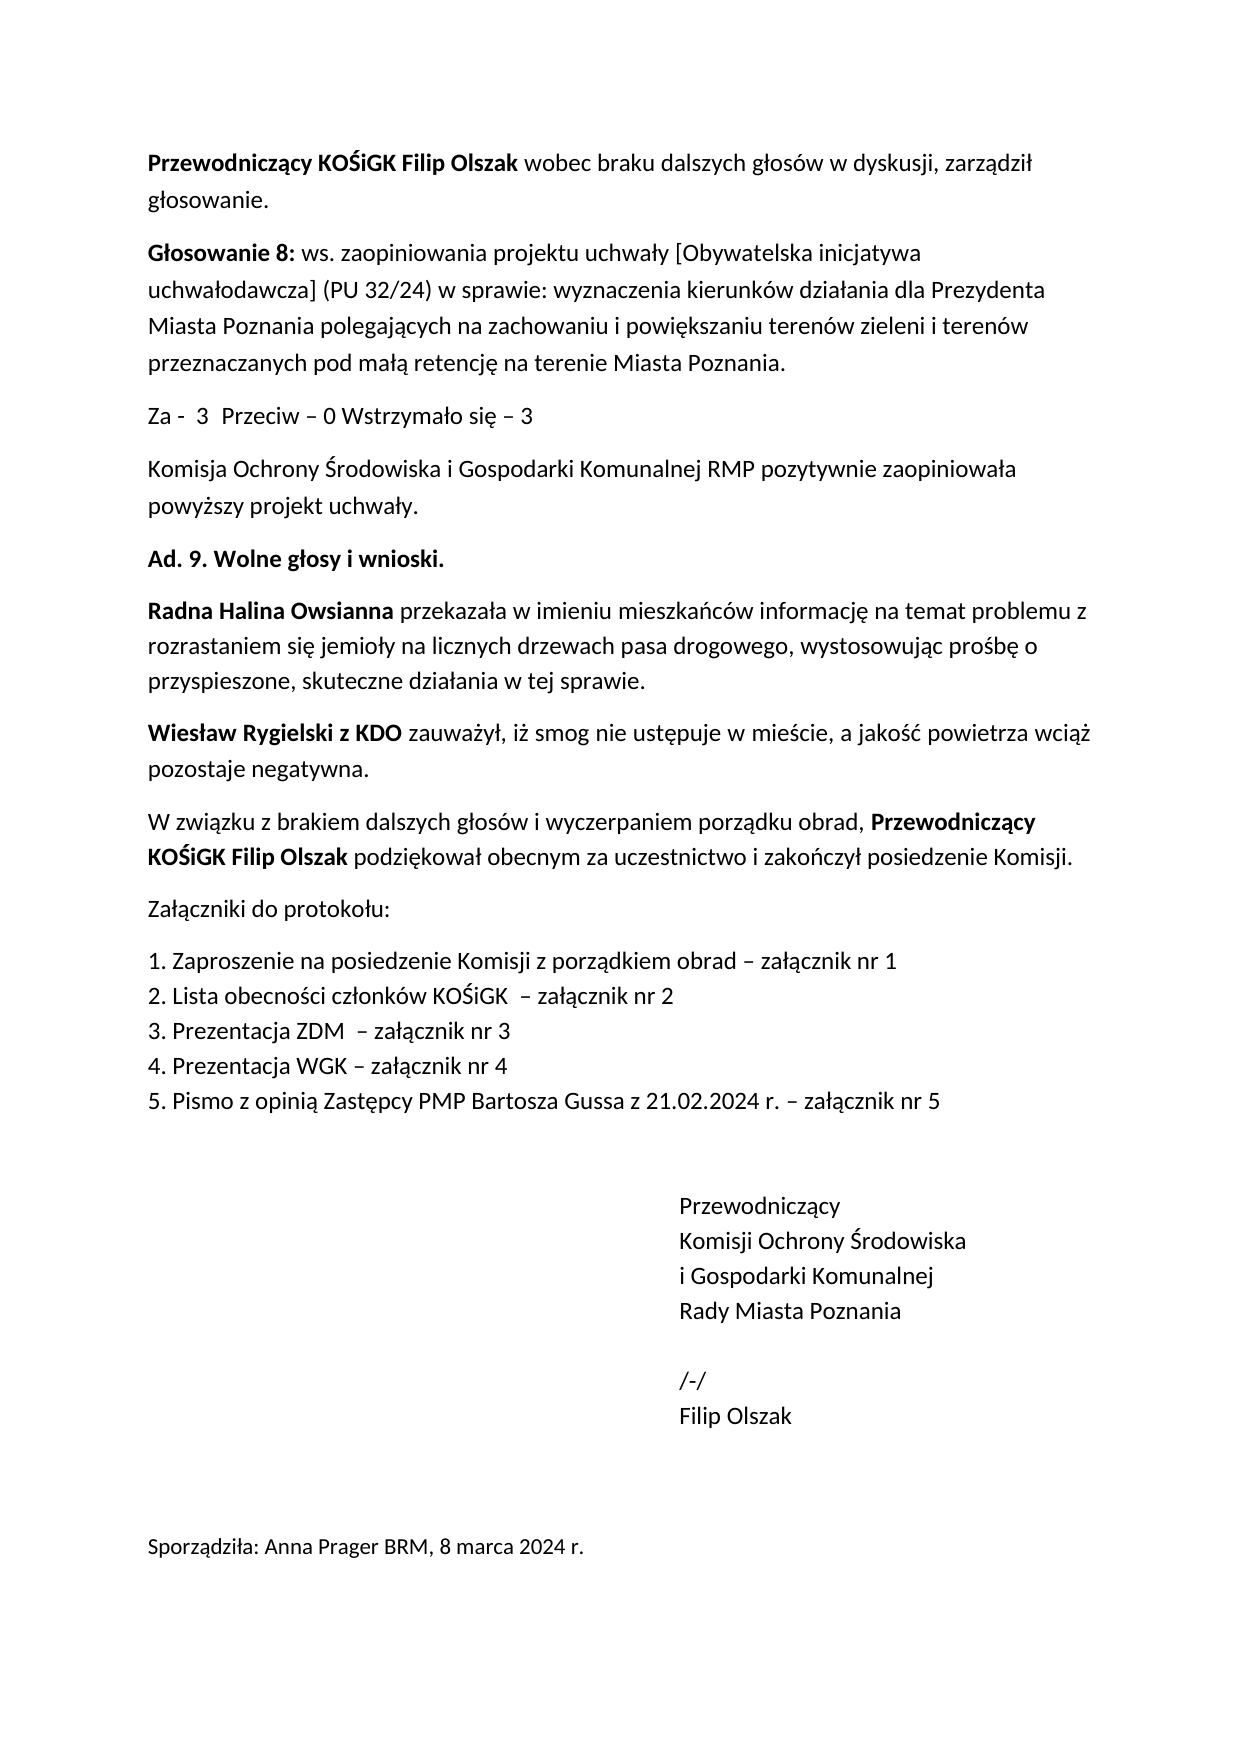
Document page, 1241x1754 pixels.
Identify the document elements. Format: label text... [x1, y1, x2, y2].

text Radna Halina Owsianna przekazała w imieniu mieszkańców informację na temat problemu z rozrastaniem się jemioły na licznych drzewach pasa drogowego, wystosowując prośbę o przyspieszone, skuteczne działania w tej sprawie. [148, 595, 1093, 696]
text Sporządziła: Anna Prager BRM, 8 marca 2024 r. [148, 1532, 1093, 1561]
list 3. Prezentacja ZDM – załącznik nr 3 [148, 1015, 1093, 1045]
list 4. Prezentacja WGK – załącznik nr 4 [148, 1050, 1093, 1080]
list Przewodniczący KOŚiGK Filip Olszak wobec braku dalszych głosów w dyskusji, zarządził głosowanie. [148, 148, 1093, 215]
list 2. Lista obecności członków KOŚiGK – załącznik nr 2 [148, 980, 1093, 1010]
list /-/ [223, 1365, 1093, 1395]
text Ad. 9. Wolne głosy i wnioski. [148, 543, 1093, 574]
list Filip Olszak [679, 1400, 1093, 1430]
list Głosowanie 8: ws. zaopiniowania projektu uchwały [Obywatelska inicjatywa uchwałodawcza] (PU 32/24) w sprawie: wyznaczenia kierunków działania dla Prezydenta Miasta Poznania polegających na zachowaniu i powiększaniu terenów zieleni i terenów przeznaczanych pod małą retencję na terenie Miasta Poznania. [148, 237, 1093, 378]
text Załączniki do protokołu: [148, 893, 1093, 924]
list 1. Zaproszenie na posiedzenie Komisji z porządkiem obrad – załącznik nr 1 [148, 945, 1093, 975]
list Przewodniczący Komisji Ochrony Środowiska i Gospodarki Komunalnej Rady Miasta Poznania [223, 1190, 1093, 1325]
list Za - 3 Przeciw – 0 Wstrzymało się – 3 [148, 400, 1093, 431]
list Komisja Ochrony Środowiska i Gospodarki Komunalnej RMP pozytywnie zaopiniowała powyższy projekt uchwały. [148, 453, 1093, 521]
text W związku z brakiem dalszych głosów i wyczerpaniem porządku obrad, Przewodniczący KOŚiGK Filip Olszak podziękował obecnym za uczestnictwo i zakończył posiedzenie Komisji. [148, 806, 1093, 872]
text Wiesław Rygielski z KDO zauważył, iż smog nie ustępuje w mieście, a jakość powietrza wciąż pozostaje negatywna. [148, 717, 1093, 784]
list 5. Pismo z opinią Zastępcy PMP Bartosza Gussa z 21.02.2024 r. – załącznik nr 5 [148, 1085, 1093, 1115]
